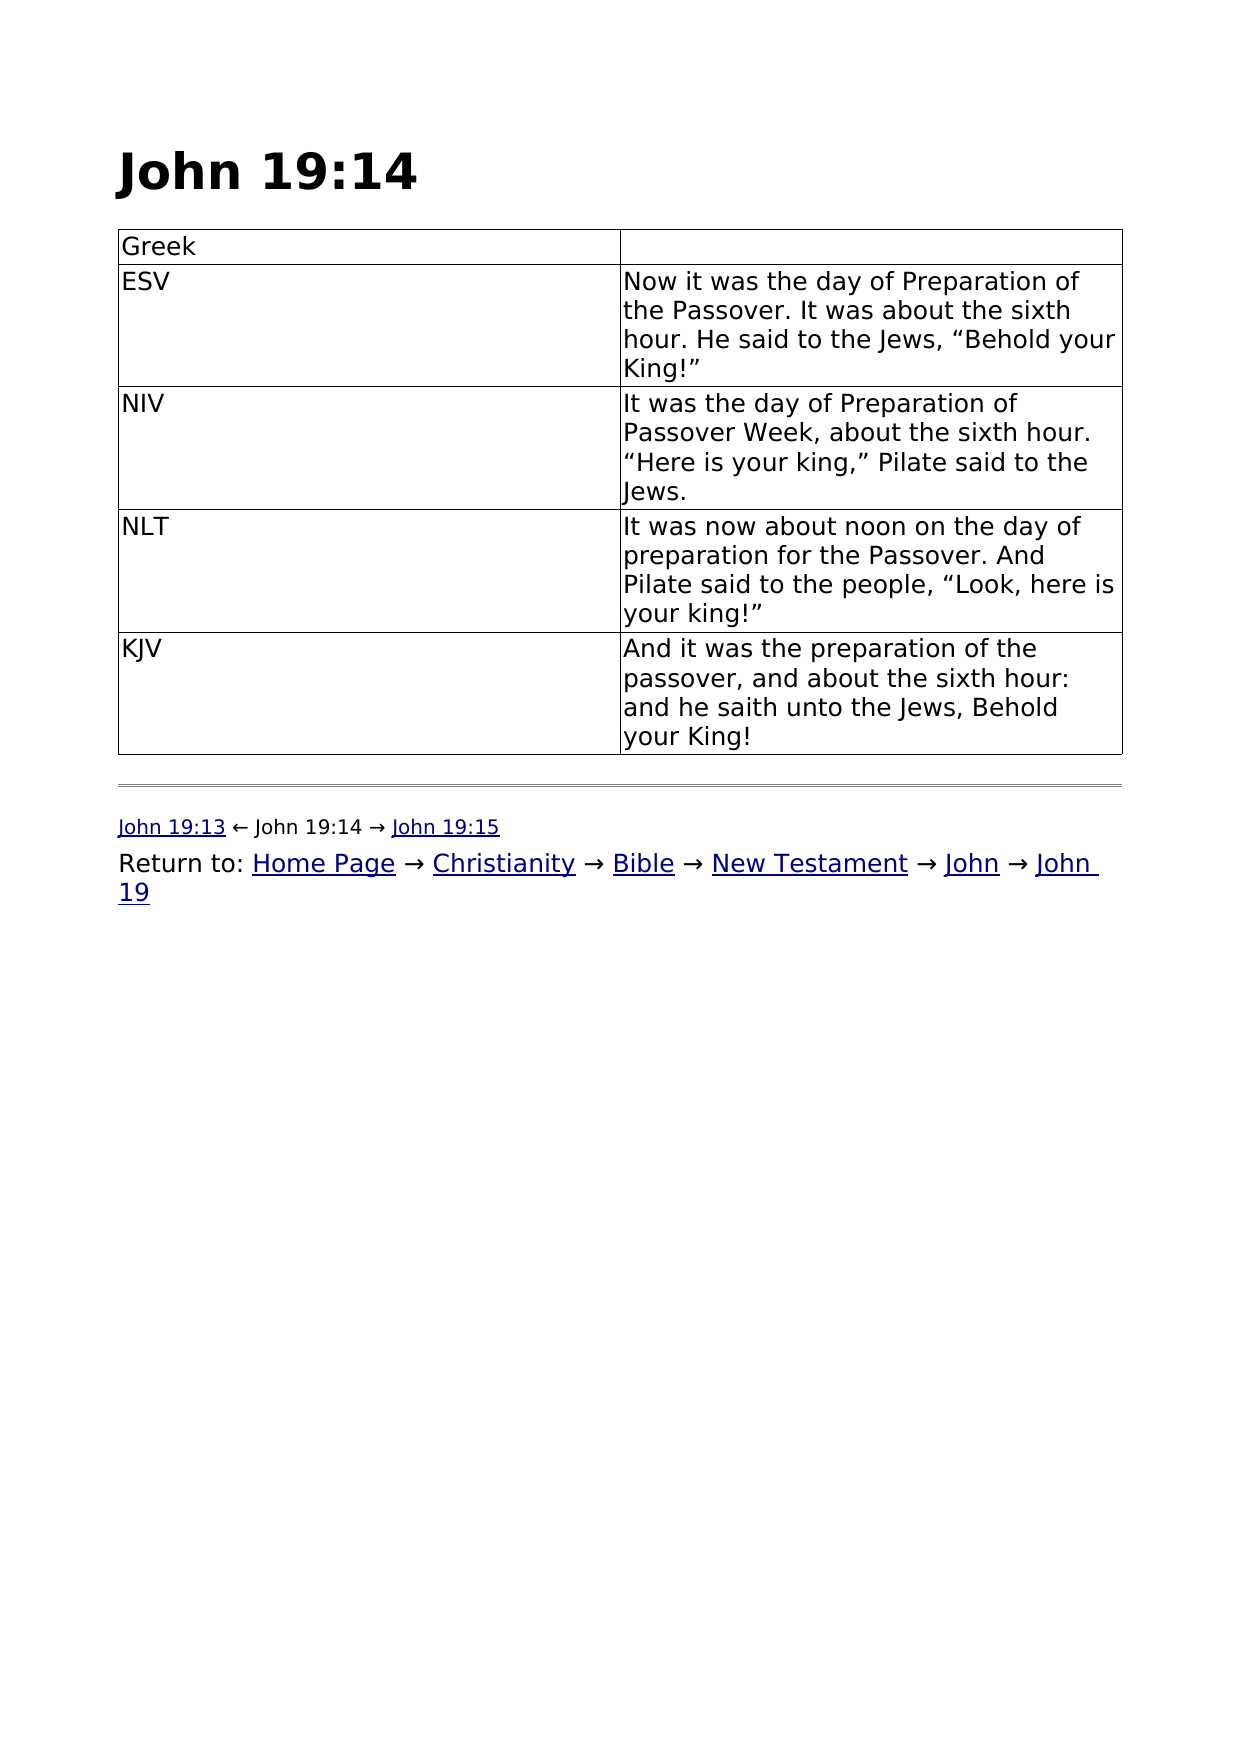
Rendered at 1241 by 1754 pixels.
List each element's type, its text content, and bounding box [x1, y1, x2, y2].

table_cell NLT [119, 510, 620, 632]
text John 19:13 ← John 19:14 → John 19:15 [118, 815, 1122, 849]
table_cell And it was the preparation of the passover, and about the sixth hour: and he saith unto the Jews, Behold your King! [621, 633, 1122, 754]
table_header [621, 230, 1122, 264]
table_cell ESV [119, 265, 620, 386]
table_cell NIV [119, 387, 620, 509]
table_cell It was now about noon on the day of preparation for the Passover. And Pilate said to the people, “Look, here is your king!” [621, 510, 1122, 632]
table_cell Now it was the day of Preparation of the Passover. It was about the sixth hour. He said to the Jews, “Behold your King!” [621, 265, 1122, 386]
table_header Greek [119, 230, 620, 264]
subtitle John 19:14 [118, 143, 1122, 201]
table_cell KJV [119, 633, 620, 754]
text Return to: Home Page → Christianity → Bible → New Testament → John → John 19 [118, 849, 1122, 908]
table_cell It was the day of Preparation of Passover Week, about the sixth hour. “Here is your king,” Pilate said to the Jews. [621, 387, 1122, 509]
